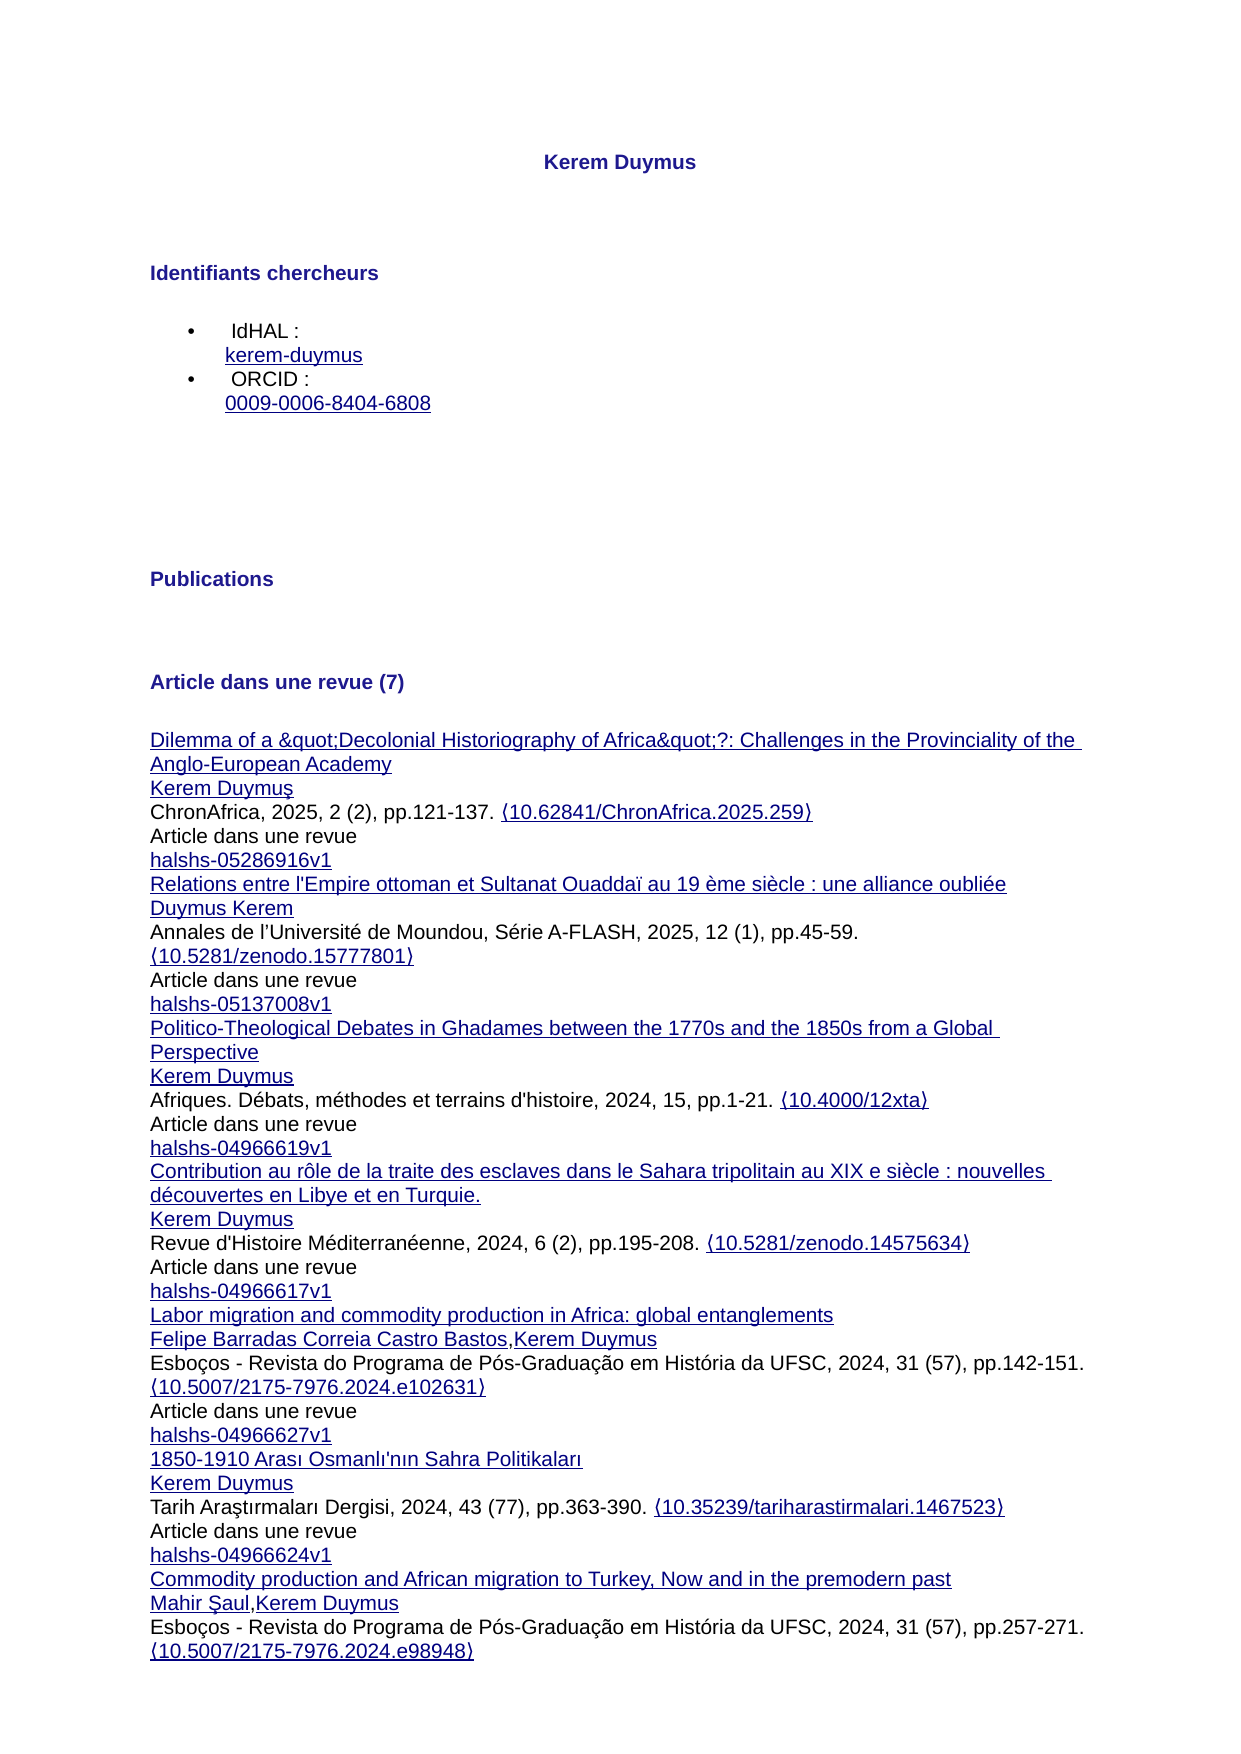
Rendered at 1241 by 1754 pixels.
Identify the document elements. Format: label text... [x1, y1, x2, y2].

table_cell Politico-Theological Debates in Ghadames between the 1770s and the 1850s from a Global Perspective Kerem Duymus Afriques. Débats, méthodes et terrains d'histoire, 2024, 15, pp.1-21. ⟨10.4000/12xta⟩ Article dans une revue halshs-04966619v1 [150, 1016, 1090, 1159]
subtitle Article dans une revue (7) [150, 670, 1090, 694]
list 0009-0006-8404-6808 [187, 391, 1090, 414]
subtitle Publications [150, 567, 1090, 591]
table_cell 1850-1910 Arası Osmanlı'nın Sahra Politikaları Kerem Duymus Tarih Araştırmaları Dergisi, 2024, 43 (77), pp.363-390. ⟨10.35239/tariharastirmalari.1467523⟩ Article dans une revue halshs-04966624v1 [150, 1447, 1090, 1567]
table_cell Labor migration and commodity production in Africa: global entanglements Felipe Barradas Correia Castro Bastos,Kerem Duymus Esboços - Revista do Programa de Pós-Graduação em História da UFSC, 2024, 31 (57), pp.142-151. ⟨10.5007/2175-7976.2024.e102631⟩ Article dans une revue halshs-04966627v1 [150, 1303, 1090, 1447]
table_cell Contribution au rôle de la traite des esclaves dans le Sahara tripolitain au XIX e siècle : nouvelles découvertes en Libye et en Turquie. Kerem Duymus Revue d'Histoire Méditerranéenne, 2024, 6 (2), pp.195-208. ⟨10.5281/zenodo.14575634⟩ Article dans une revue halshs-04966617v1 [150, 1159, 1090, 1303]
table_header Dilemma of a &quot;Decolonial Historiography of Africa&quot;?: Challenges in the Provinciality of the Anglo-European Academy Kerem Duymuş ChronAfrica, 2025, 2 (2), pp.121-137. ⟨10.62841/ChronAfrica.2025.259⟩ Article dans une revue halshs-05286916v1 [150, 728, 1090, 872]
subtitle Kerem Duymus [150, 150, 1090, 174]
subtitle Identifiants chercheurs [150, 260, 1090, 284]
list kerem-duymus [187, 343, 1090, 367]
list IdHAL : [187, 319, 1090, 343]
table_cell Commodity production and African migration to Turkey, Now and in the premodern past Mahir Şaul,Kerem Duymus Esboços - Revista do Programa de Pós-Graduação em História da UFSC, 2024, 31 (57), pp.257-271. ⟨10.5007/2175-7976.2024.e98948⟩ [150, 1567, 1090, 1662]
list ORCID : [187, 367, 1090, 391]
table_cell Relations entre l'Empire ottoman et Sultanat Ouaddaï au 19 ème siècle : une alliance oubliée Duymus Kerem Annales de l’Université de Moundou, Série A-FLASH, 2025, 12 (1), pp.45-59. ⟨10.5281/zenodo.15777801⟩ Article dans une revue halshs-05137008v1 [150, 872, 1090, 1016]
